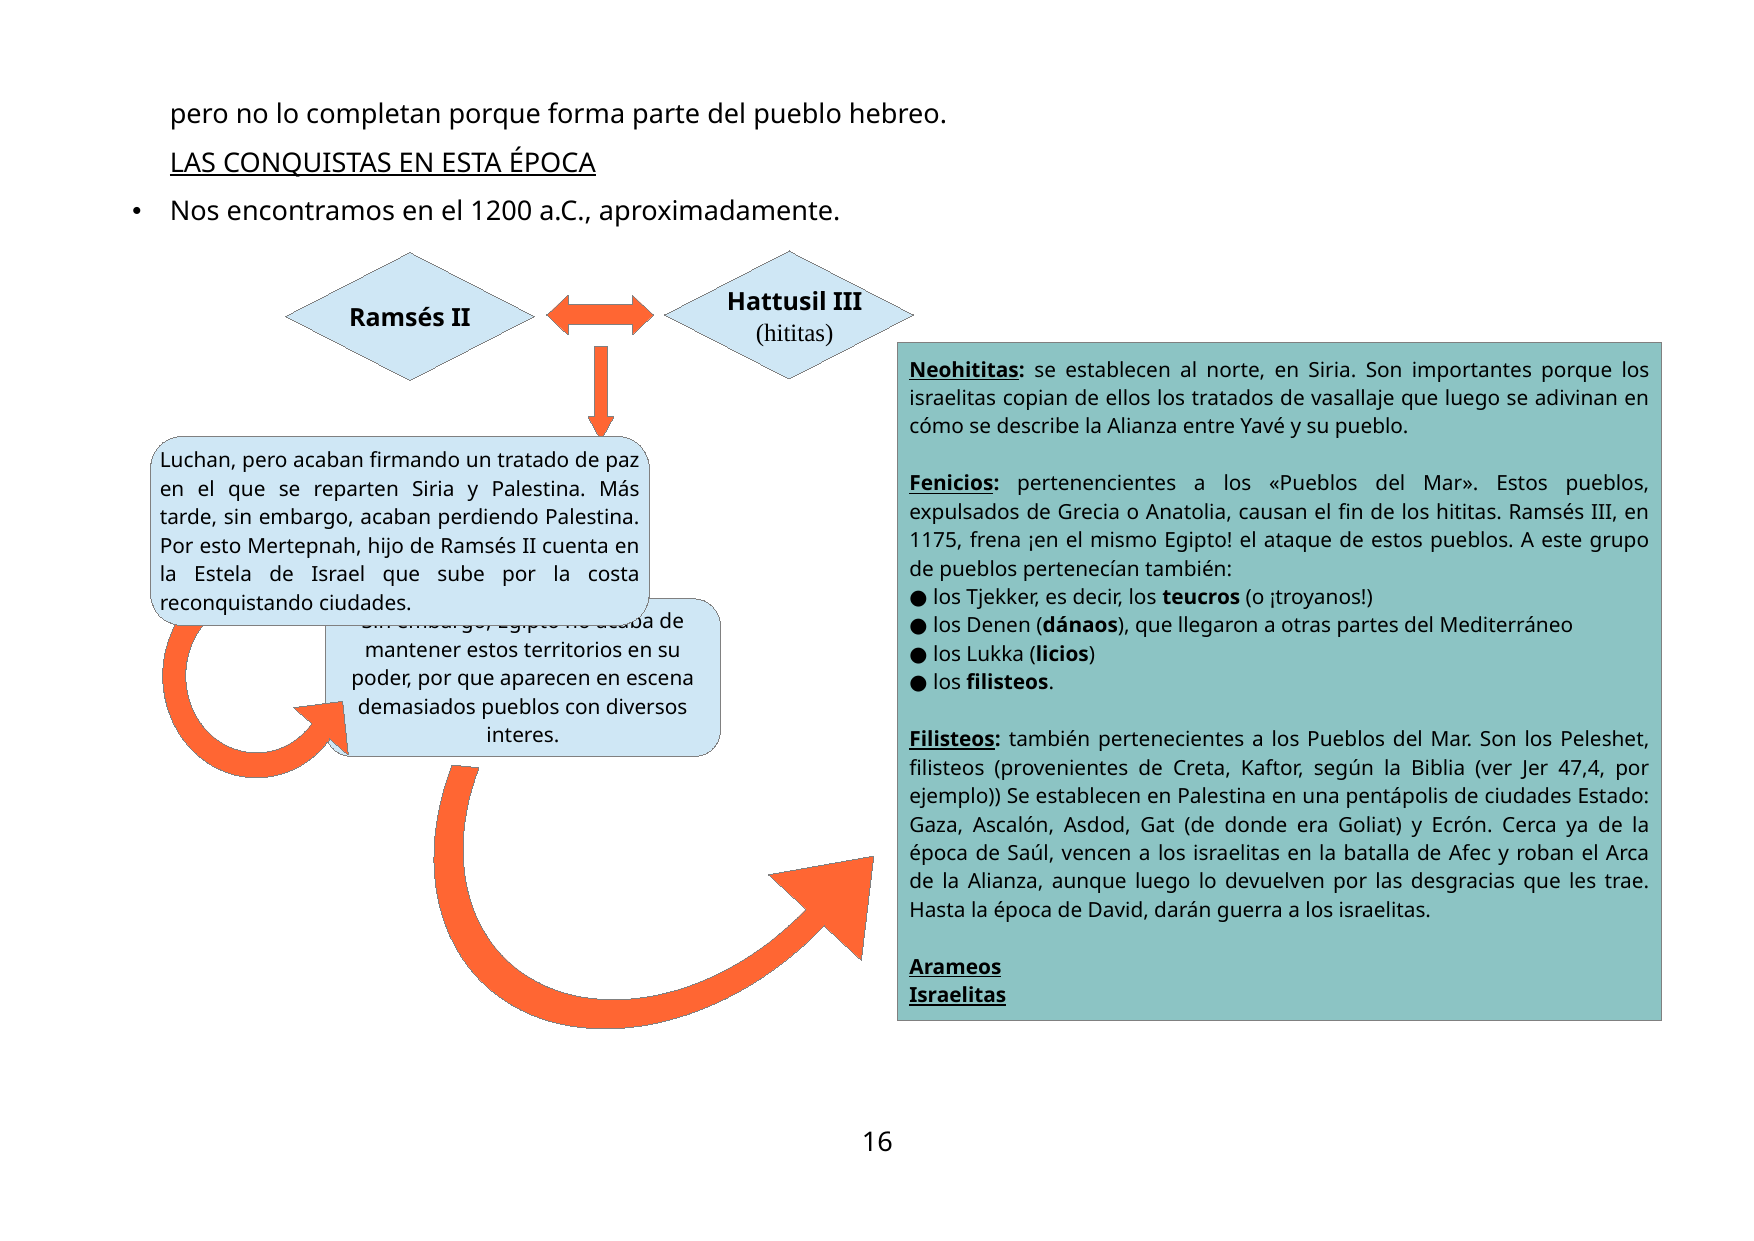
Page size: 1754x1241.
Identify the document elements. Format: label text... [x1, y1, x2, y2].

list Nos encontramos en el 1200 a.C., aproximadamente. [132, 192, 1659, 229]
list pero no lo completan porque forma parte del pueblo hebreo. [132, 94, 1659, 131]
list LAS CONQUISTAS EN ESTA ÉPOCA [132, 143, 1659, 180]
